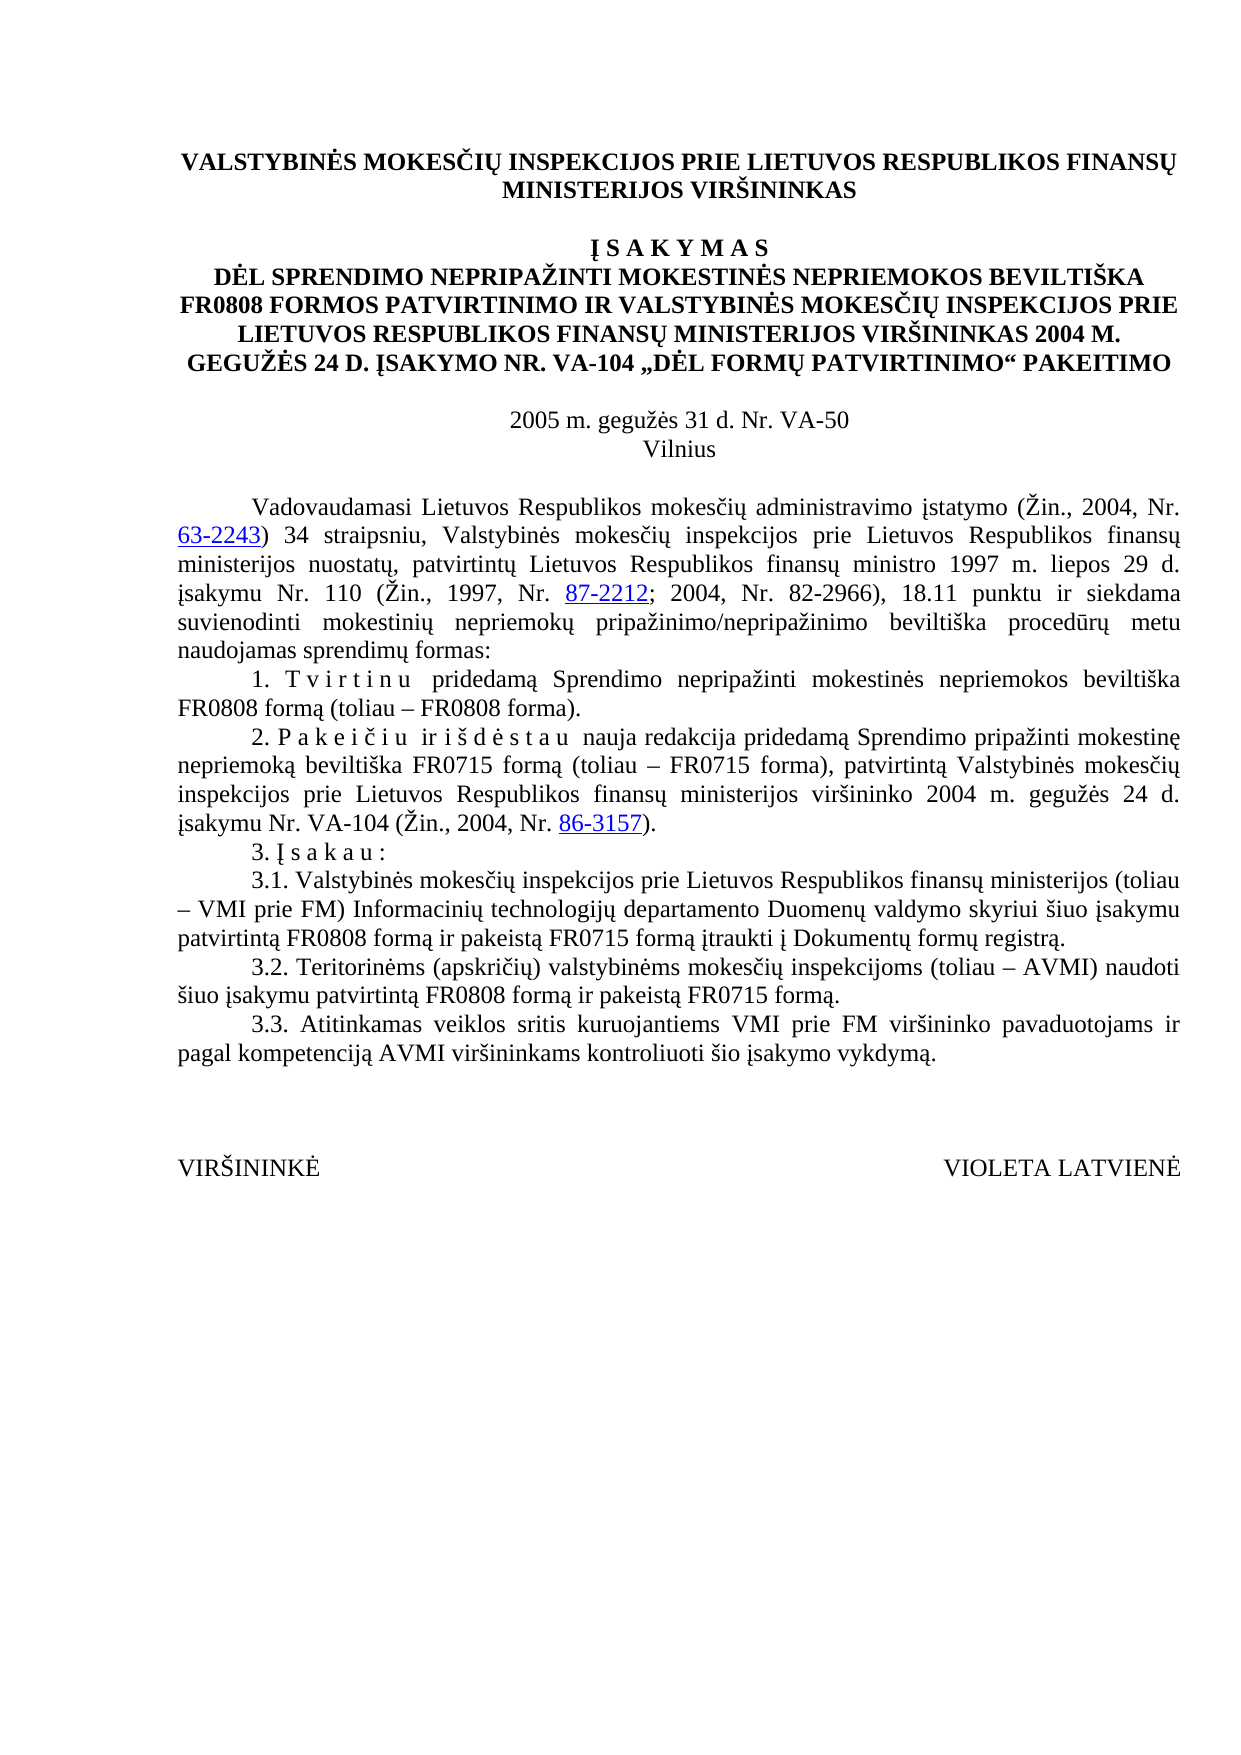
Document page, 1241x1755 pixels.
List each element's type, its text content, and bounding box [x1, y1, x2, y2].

text VALSTYBINĖS MOKESČIŲ INSPEKCIJOS PRIE LIETUVOS RESPUBLIKOS FINANSŲ MINISTERIJOS VIRŠININKAS [177, 147, 1181, 204]
text 3.2. Teritorinėms (apskričių) valstybinėms mokesčių inspekcijoms (toliau – AVMI) naudoti šiuo įsakymu patvirtintą FR0808 formą ir pakeistą FR0715 formą. [177, 952, 1181, 1009]
text 3.3. Atitinkamas veiklos sritis kuruojantiems VMI prie FM viršininko pavaduotojams ir pagal kompetenciją AVMI viršininkams kontroliuoti šio įsakymo vykdymą. [177, 1009, 1181, 1067]
text Vilnius [177, 434, 1181, 463]
text DĖL SPRENDIMO NEPRIPAŽINTI MOKESTINĖS NEPRIEMOKOS BEVILTIŠKA FR0808 FORMOS PATVIRTINIMO IR VALSTYBINĖS MOKESČIŲ INSPEKCIJOS PRIE LIETUVOS RESPUBLIKOS FINANSŲ MINISTERIJOS VIRŠININKAS 2004 M. GEGUŽĖS 24 D. ĮSAKYMO NR. VA-104 „DĖL FORMŲ PATVIRTINIMO“ PAKEITIMO [177, 262, 1181, 377]
text 1. Tvirtinu pridedamą Sprendimo nepripažinti mokestinės nepriemokos beviltiška FR0808 formą (toliau – FR0808 forma). [177, 664, 1181, 722]
text 3. Įsakau: [177, 837, 1181, 866]
text Vadovaudamasi Lietuvos Respublikos mokesčių administravimo įstatymo (Žin., 2004, Nr. 63-2243) 34 straipsniu, Valstybinės mokesčių inspekcijos prie Lietuvos Respublikos finansų ministerijos nuostatų, patvirtintų Lietuvos Respublikos finansų ministro 1997 m. liepos 29 d. įsakymu Nr. 110 (Žin., 1997, Nr. 87-2212; 2004, Nr. 82-2966), 18.11 punktu ir siekdama suvienodinti mokestinių nepriemokų pripažinimo/nepripažinimo beviltiška procedūrų metu naudojamas sprendimų formas: [177, 492, 1181, 664]
text 2. Pakeičiu ir išdėstau nauja redakcija pridedamą Sprendimo pripažinti mokestinę nepriemoką beviltiška FR0715 formą (toliau – FR0715 forma), patvirtintą Valstybinės mokesčių inspekcijos prie Lietuvos Respublikos finansų ministerijos viršininko 2004 m. gegužės 24 d. įsakymu Nr. VA-104 (Žin., 2004, Nr. 86-3157). [177, 722, 1181, 837]
text VIRŠININKĖ VIOLETA LATVIENĖ [177, 1153, 1181, 1182]
text 3.1. Valstybinės mokesčių inspekcijos prie Lietuvos Respublikos finansų ministerijos (toliau – VMI prie FM) Informacinių technologijų departamento Duomenų valdymo skyriui šiuo įsakymu patvirtintą FR0808 formą ir pakeistą FR0715 formą įtraukti į Dokumentų formų registrą. [177, 866, 1181, 952]
text 2005 m. gegužės 31 d. Nr. VA-50 [177, 406, 1181, 434]
text Į S A K Y M A S [177, 233, 1181, 262]
